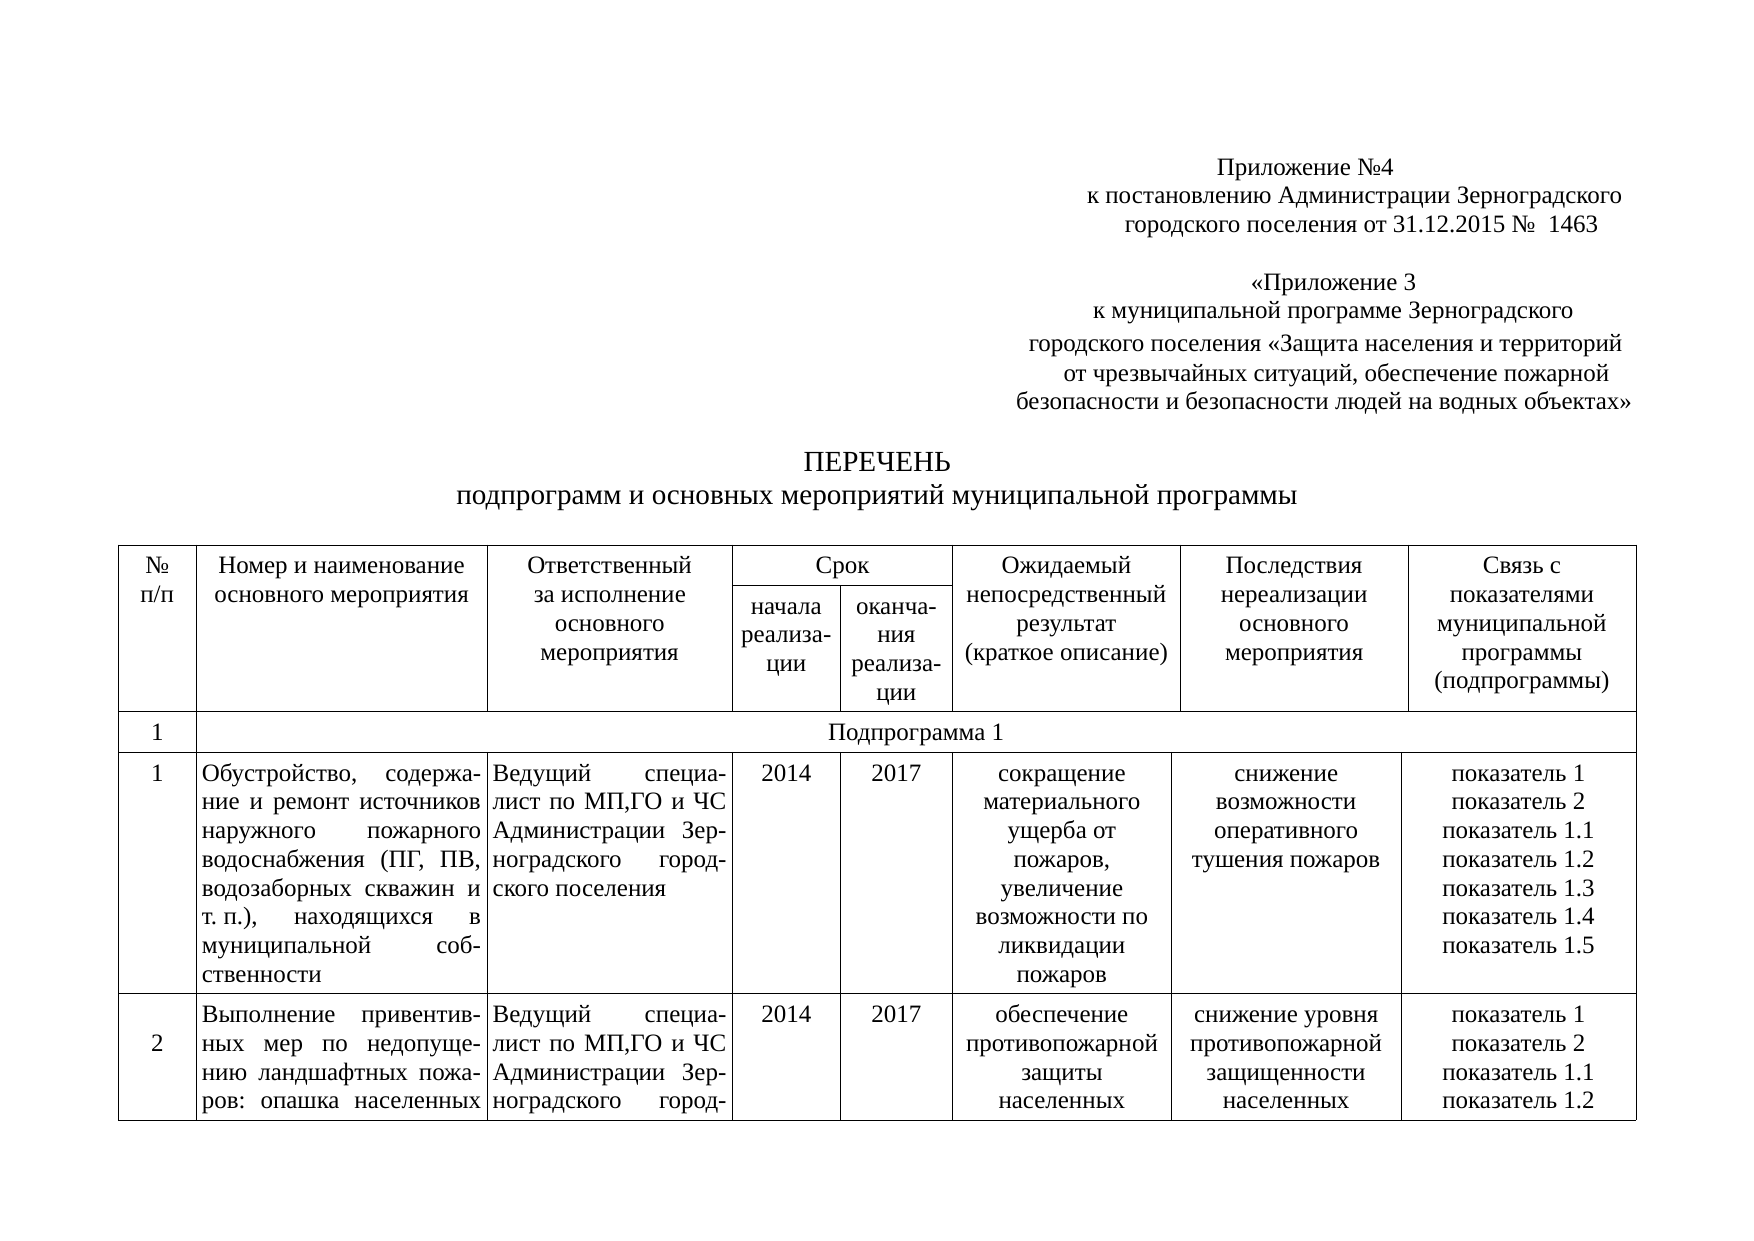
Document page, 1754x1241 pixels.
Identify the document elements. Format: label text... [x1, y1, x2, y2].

table_cell Ведущий специа-лист по МП,ГО и ЧС Администрации Зер-ноградского город- [488, 994, 732, 1120]
table_header Связь с показателями муниципальной программы (подпрограммы) [1409, 546, 1636, 711]
text к муниципальной программе Зерноградского [118, 295, 1636, 324]
text ПЕРЕЧЕНЬ [118, 444, 1636, 477]
text Приложение №4 [118, 152, 1636, 180]
text подпрограмм и основных мероприятий муниципальной программы [118, 477, 1636, 511]
table_cell 2017 [841, 994, 952, 1120]
table_cell 2014 [733, 753, 840, 993]
text «Приложение 3 [118, 267, 1636, 295]
table_header Номер и наименование основного мероприятия [197, 546, 487, 711]
table_header Ожидаемый непосредственный результат (краткое описание) [953, 546, 1180, 711]
table_header № п/п [119, 546, 196, 711]
text городского поселения от 31.12.2015 № 1463 [118, 209, 1636, 238]
table_cell 1 [119, 753, 196, 993]
text безопасности и безопасности людей на водных объектах» [118, 386, 1636, 415]
table_cell показатель 1 показатель 2 показатель 1.1 показатель 1.2 показатель 1.3 показатель 1.4 показатель 1.5 [1402, 753, 1636, 993]
table_header Последствия нереализации основного мероприятия [1181, 546, 1408, 711]
table_cell Подпрограмма 1 [197, 712, 1636, 752]
table_cell сокращение материального ущерба от пожаров, увеличение возможности по ликвидации пожаров [953, 753, 1171, 993]
table_cell обеспечение противопожарной защиты населенных [953, 994, 1171, 1120]
text городского поселения «Защита населения и территорий [118, 324, 1636, 358]
table_cell оканча-ния реализа-ции [841, 586, 952, 711]
table_cell 2 [119, 994, 196, 1120]
table_cell Обустройство, содержа-ние и ремонт источников наружного пожарного водоснабжения (ПГ, ПВ, водозаборных скважин и т. п.), находящихся в муниципальной соб-ственности [197, 753, 487, 993]
table_cell 2017 [841, 753, 952, 993]
text к постановлению Администрации Зерноградского [118, 180, 1636, 209]
table_cell 2014 [733, 994, 840, 1120]
table_cell начала реализа-ции [733, 586, 840, 711]
text от чрезвычайных ситуаций, обеспечение пожарной [118, 358, 1636, 386]
table_header Ответственный за исполнение основного мероприятия [488, 546, 732, 711]
table_cell Выполнение привентив-ных мер по недопуще-нию ландшафтных пожа-ров: опашка населенных [197, 994, 487, 1120]
table_cell снижение возможности оперативного тушения пожаров [1172, 753, 1401, 993]
table_cell показатель 1 показатель 2 показатель 1.1 показатель 1.2 [1402, 994, 1636, 1120]
table_header Срок [733, 546, 952, 585]
table_cell 1 [119, 712, 196, 752]
table_cell Ведущий специа-лист по МП,ГО и ЧС Администрации Зер-ноградского город-ского поселения [488, 753, 732, 993]
table_cell снижение уровня противопожарной защищенности населенных [1172, 994, 1401, 1120]
